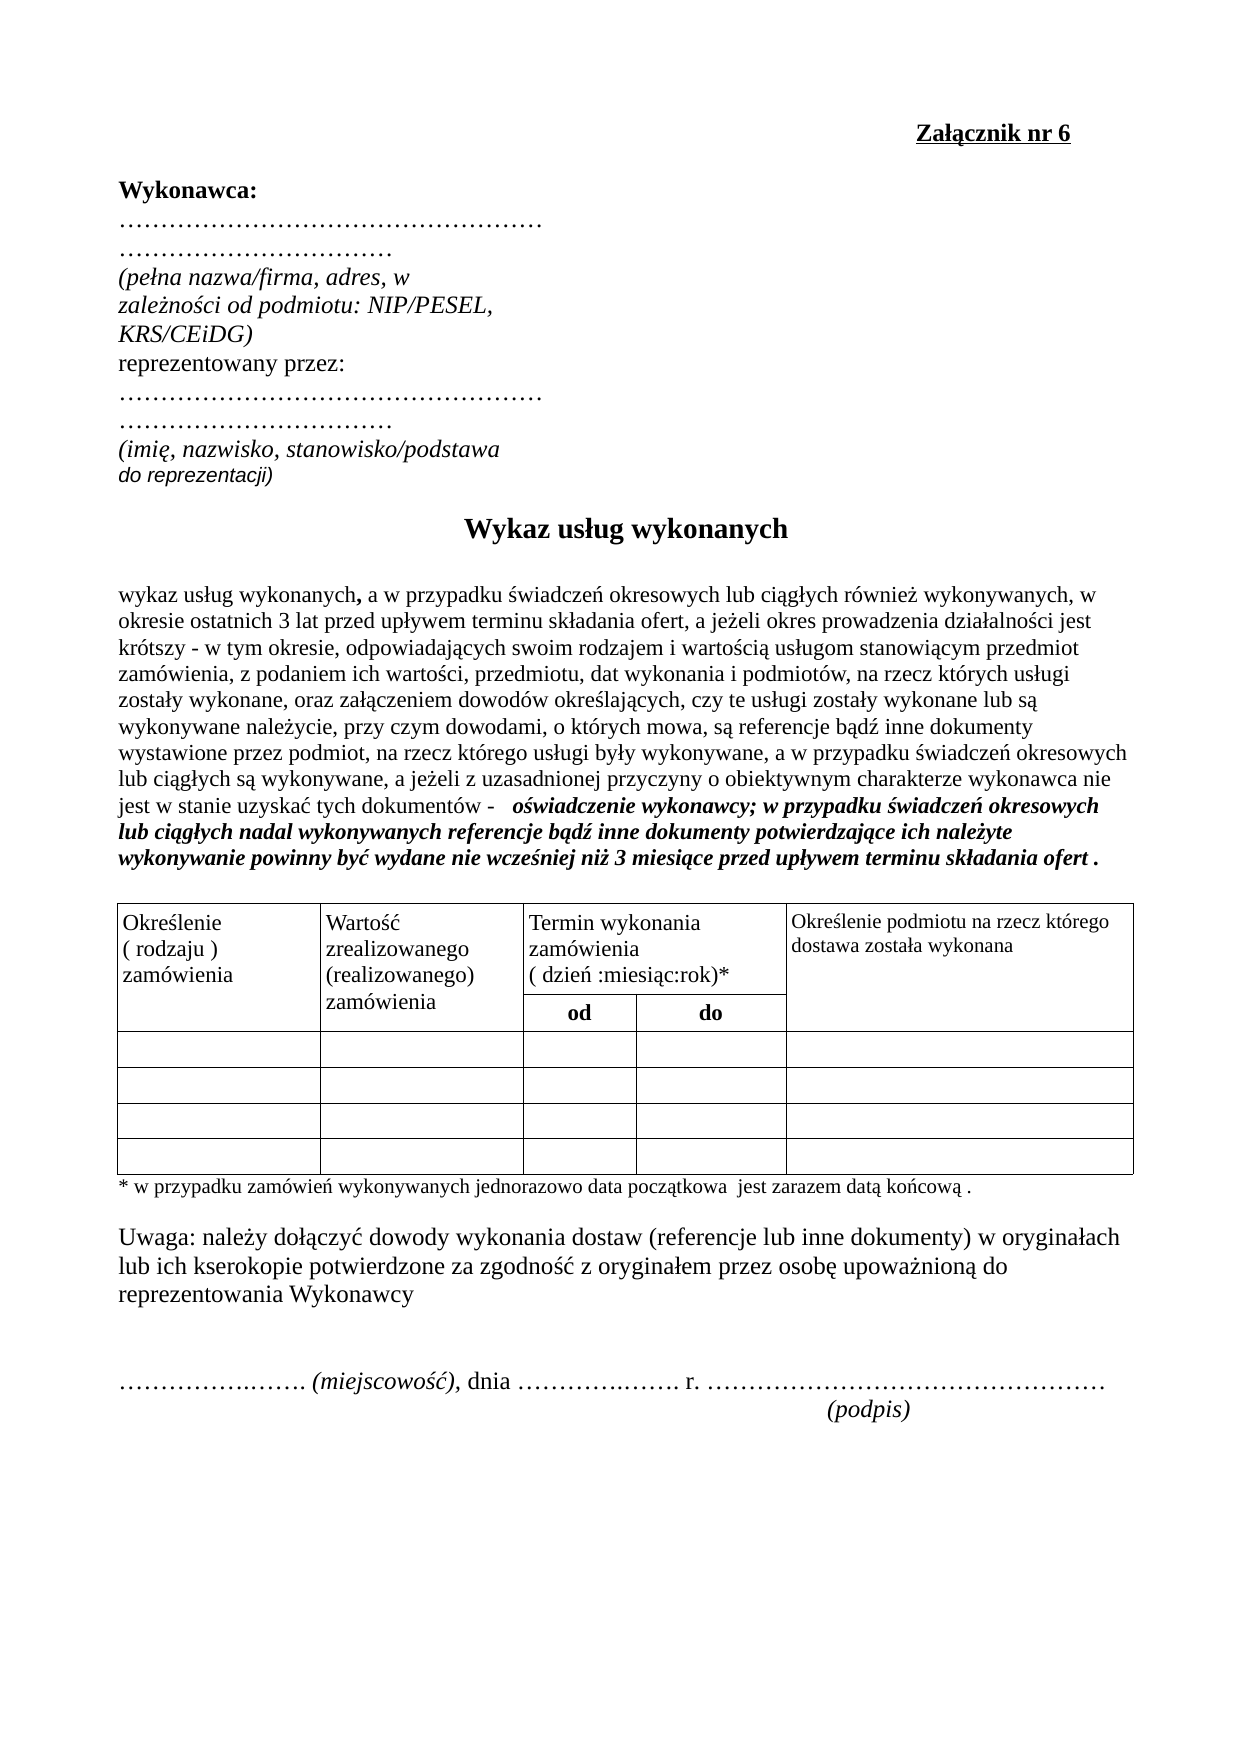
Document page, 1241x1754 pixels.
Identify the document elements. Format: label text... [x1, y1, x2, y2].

table_header Termin wykonania zamówienia ( dzień :miesiąc:rok)* [524, 904, 786, 993]
table_header Określenie podmiotu na rzecz którego dostawa została wykonana [787, 904, 1133, 1031]
text * w przypadku zamówień wykonywanych jednorazowo data początkowa jest zarazem datą końcową . [118, 1174, 1134, 1198]
table_cell [118, 1139, 320, 1174]
table_cell [118, 1068, 320, 1103]
text (podpis) [827, 1394, 1134, 1423]
table_cell [787, 1139, 1133, 1174]
text …………………………………………… [118, 204, 1134, 233]
table_cell do [637, 995, 786, 1031]
table_cell [637, 1139, 786, 1174]
table_cell [787, 1104, 1133, 1138]
table_cell [321, 1032, 523, 1067]
table_cell [787, 1068, 1133, 1103]
text Załącznik nr 6 [916, 118, 1134, 147]
table_cell [637, 1104, 786, 1138]
text …………………………… [118, 406, 1134, 434]
table_cell [118, 1032, 320, 1067]
table_cell [321, 1139, 523, 1174]
text Wykaz usług wykonanych [118, 511, 1134, 544]
text Wykonawca: [118, 176, 1134, 204]
table_cell [524, 1032, 636, 1067]
table_header Wartość zrealizowanego (realizowanego) zamówienia [321, 904, 523, 1031]
text …………….……. (miejscowość), dnia ………….……. r. ………………………………………… [118, 1366, 1134, 1394]
text …………………………………………… [118, 377, 1134, 406]
table_header Określenie ( rodzaju ) zamówienia [118, 904, 320, 1031]
table_cell [524, 1068, 636, 1103]
table_cell [321, 1068, 523, 1103]
text KRS/CEiDG) [118, 319, 1134, 348]
text (pełna nazwa/firma, adres, w [118, 262, 1134, 291]
table_cell [118, 1104, 320, 1138]
table_cell [321, 1104, 523, 1138]
text Uwaga: należy dołączyć dowody wykonania dostaw (referencje lub inne dokumenty) w oryginałach lub ich kserokopie potwierdzone za zgodność z oryginałem przez osobę upoważnioną do reprezentowania Wykonawcy [118, 1222, 1134, 1308]
text zależności od podmiotu: NIP/PESEL, [118, 291, 1134, 319]
table_cell [637, 1032, 786, 1067]
table_cell od [524, 995, 636, 1031]
table_cell [524, 1139, 636, 1174]
text do reprezentacji) [118, 463, 1134, 487]
text …………………………… [118, 233, 1134, 262]
text (imię, nazwisko, stanowisko/podstawa [118, 434, 1134, 463]
text wykaz usług wykonanych, a w przypadku świadczeń okresowych lub ciągłych również wykonywanych, w okresie ostatnich 3 lat przed upływem terminu składania ofert, a jeżeli okres prowadzenia działalności jest krótszy - w tym okresie, odpowiadających swoim rodzajem i wartością usługom stanowiącym przedmiot zamówienia, z podaniem ich wartości, przedmiotu, dat wykonania i podmiotów, na rzecz których usługi zostały wykonane, oraz załączeniem dowodów określających, czy te usługi zostały wykonane lub są wykonywane należycie, przy czym dowodami, o których mowa, są referencje bądź inne dokumenty wystawione przez podmiot, na rzecz którego usługi były wykonywane, a w przypadku świadczeń okresowych lub ciągłych są wykonywane, a jeżeli z uzasadnionej przyczyny o obiektywnym charakterze wykonawca nie jest w stanie uzyskać tych dokumentów - oświadczenie wykonawcy; w przypadku świadczeń okresowych lub ciągłych nadal wykonywanych referencje bądź inne dokumenty potwierdzające ich należyte wykonywanie powinny być wydane nie wcześniej niż 3 miesiące przed upływem terminu składania ofert . [118, 581, 1134, 871]
text reprezentowany przez: [118, 348, 1134, 377]
table_cell [524, 1104, 636, 1138]
table_cell [787, 1032, 1133, 1067]
table_cell [637, 1068, 786, 1103]
